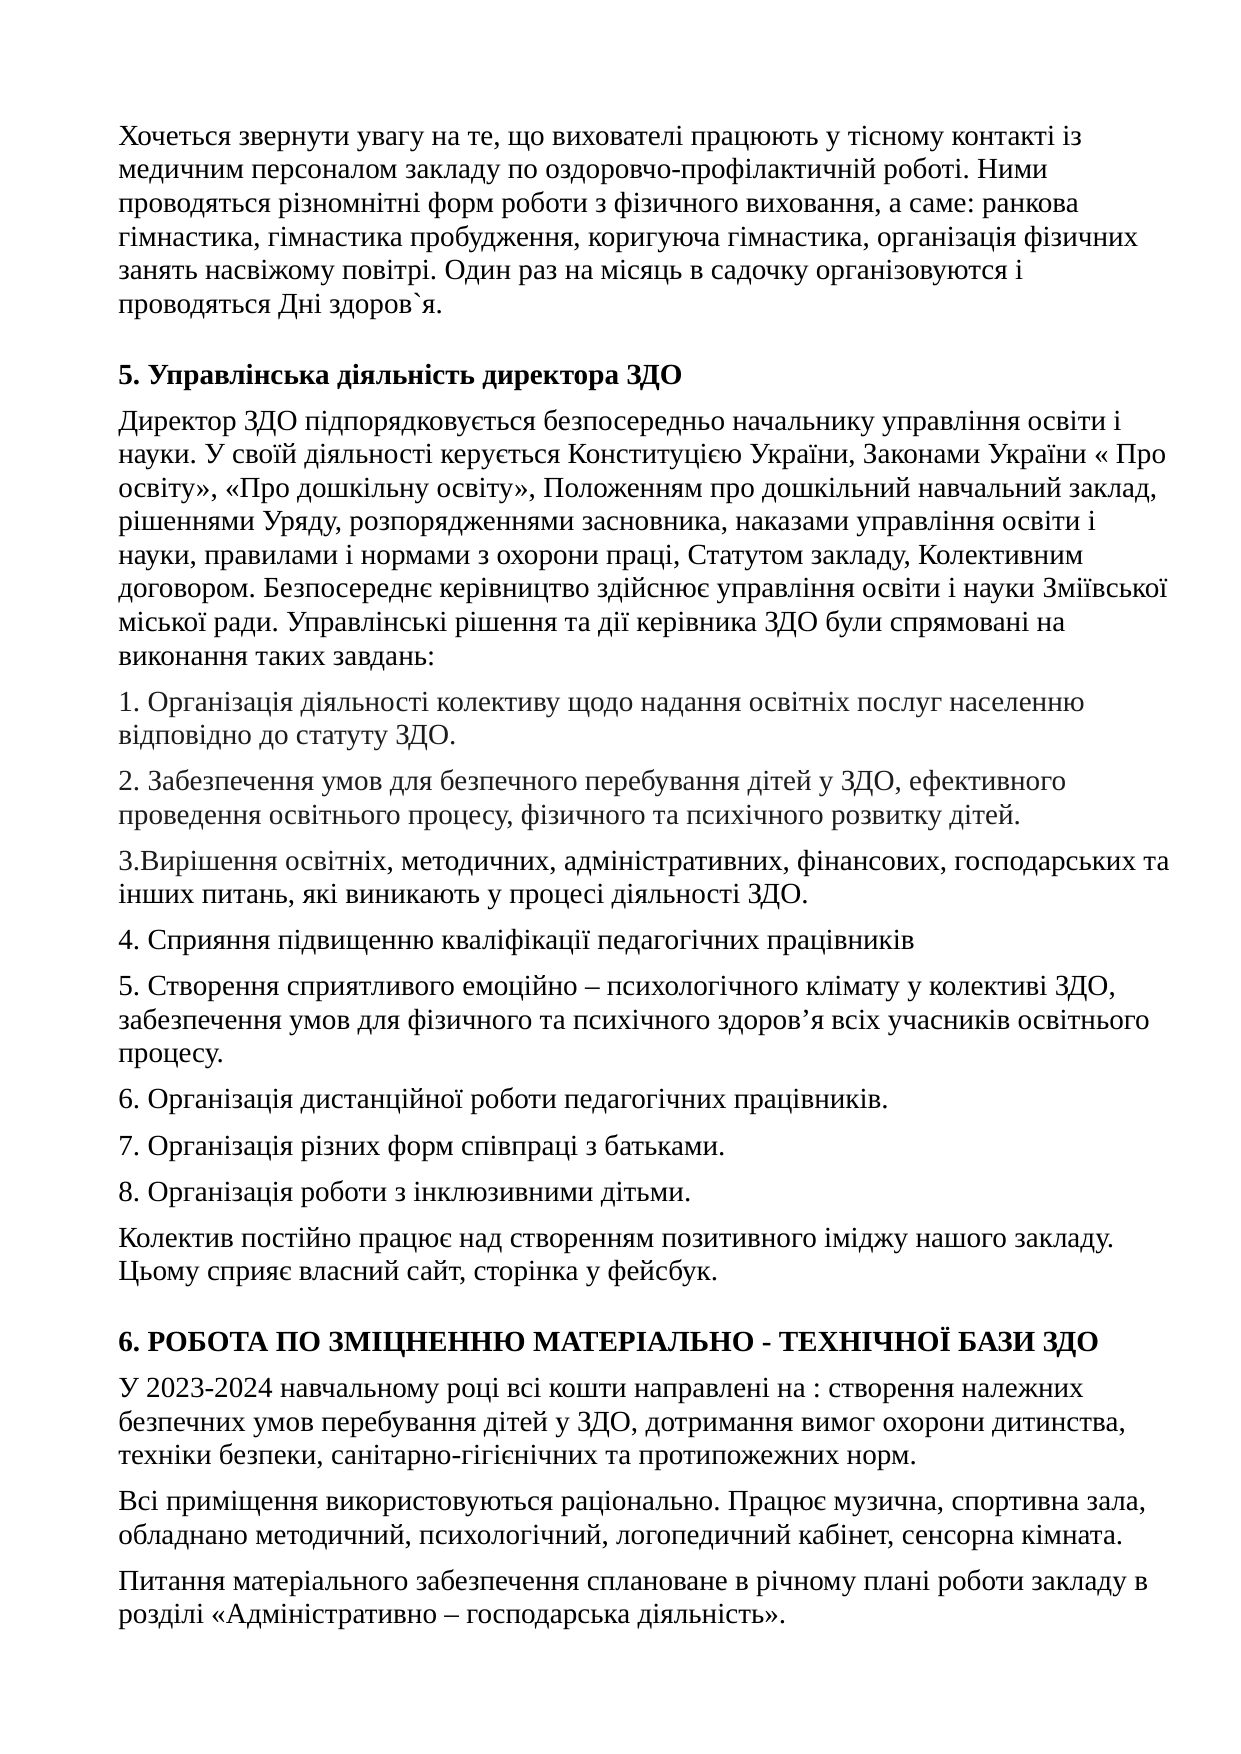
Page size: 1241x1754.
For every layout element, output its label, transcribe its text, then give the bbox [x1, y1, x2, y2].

text Всі приміщення використовуються раціонально. Працює музична, спортивна зала, обладнано методичний, психологічний, логопедичний кабінет, сенсорна кімната. [118, 1483, 1174, 1551]
subtitle 5. Управлінська діяльність директора ЗДО [118, 357, 1174, 390]
text Колектив постійно працює над створенням позитивного іміджу нашого закладу. Цьому сприяє власний сайт, сторінка у фейсбук. [118, 1220, 1174, 1287]
text 3.Вирішення освітніх, методичних, адміністративних, фінансових, господарських та інших питань, які виникають у процесі діяльності ЗДО. [118, 843, 1174, 910]
text 7. Організація різних форм співпраці з батьками. [118, 1128, 1174, 1161]
text 2. Забезпечення умов для безпечного перебування дітей у ЗДО, ефективного проведення освітнього процесу, фізичного та психічного розвитку дітей. [118, 763, 1174, 830]
text 5. Створення сприятливого емоційно – психологічного клімату у колективі ЗДО, забезпечення умов для фізичного та психічного здоров’я всіх учасників освітнього процесу. [118, 968, 1174, 1069]
text Хочеться звернути увагу на те, що вихователі працюють у тісному контакті із медичним персоналом закладу по оздоровчо-профілактичній роботі. Ними проводяться різномнітні форм роботи з фізичного виховання, а саме: ранкова гімнастика, гімнастика пробудження, коригуюча гімнастика, організація фізичних занять насвіжому повітрі. Один раз на місяць в садочку організовуются і проводяться Дні здоров`я. [118, 118, 1174, 319]
text Директор ЗДО підпорядковується безпосередньо начальнику управління освіти і науки. У своїй діяльності керується Конституцією України, Законами України « Про освіту», «Про дошкільну освіту», Положенням про дошкільний навчальний заклад, рішеннями Уряду, розпорядженнями засновника, наказами управління освіти і науки, правилами і нормами з охорони праці, Статутом закладу, Колективним договором. Безпосереднє керівництво здійснює управління освіти і науки Зміївської міської ради. Управлінські рішення та дії керівника ЗДО були спрямовані на виконання таких завдань: [118, 403, 1174, 671]
text 8. Організація роботи з інклюзивними дітьми. [118, 1174, 1174, 1207]
text 6. Організація дистанційної роботи педагогічних працівників. [118, 1082, 1174, 1115]
text У 2023-2024 навчальному році всі кошти направлені на : створення належних безпечних умов перебування дітей у ЗДО, дотримання вимог охорони дитинства, техніки безпеки, санітарно-гігієнічних та протипожежних норм. [118, 1370, 1174, 1471]
text Питання матеріального забезпечення сплановане в річному плані роботи закладу в розділі «Адміністративно – господарська діяльність». [118, 1563, 1174, 1630]
subtitle 6. РОБОТА ПО ЗМІЦНЕННЮ МАТЕРІАЛЬНО - ТЕХНІЧНОЇ БАЗИ ЗДО [118, 1324, 1174, 1358]
text 4. Сприяння підвищенню кваліфікації педагогічних працівників [118, 922, 1174, 956]
text 1. Організація діяльності колективу щодо надання освітніх послуг населенню відповідно до статуту ЗДО. [118, 684, 1174, 751]
